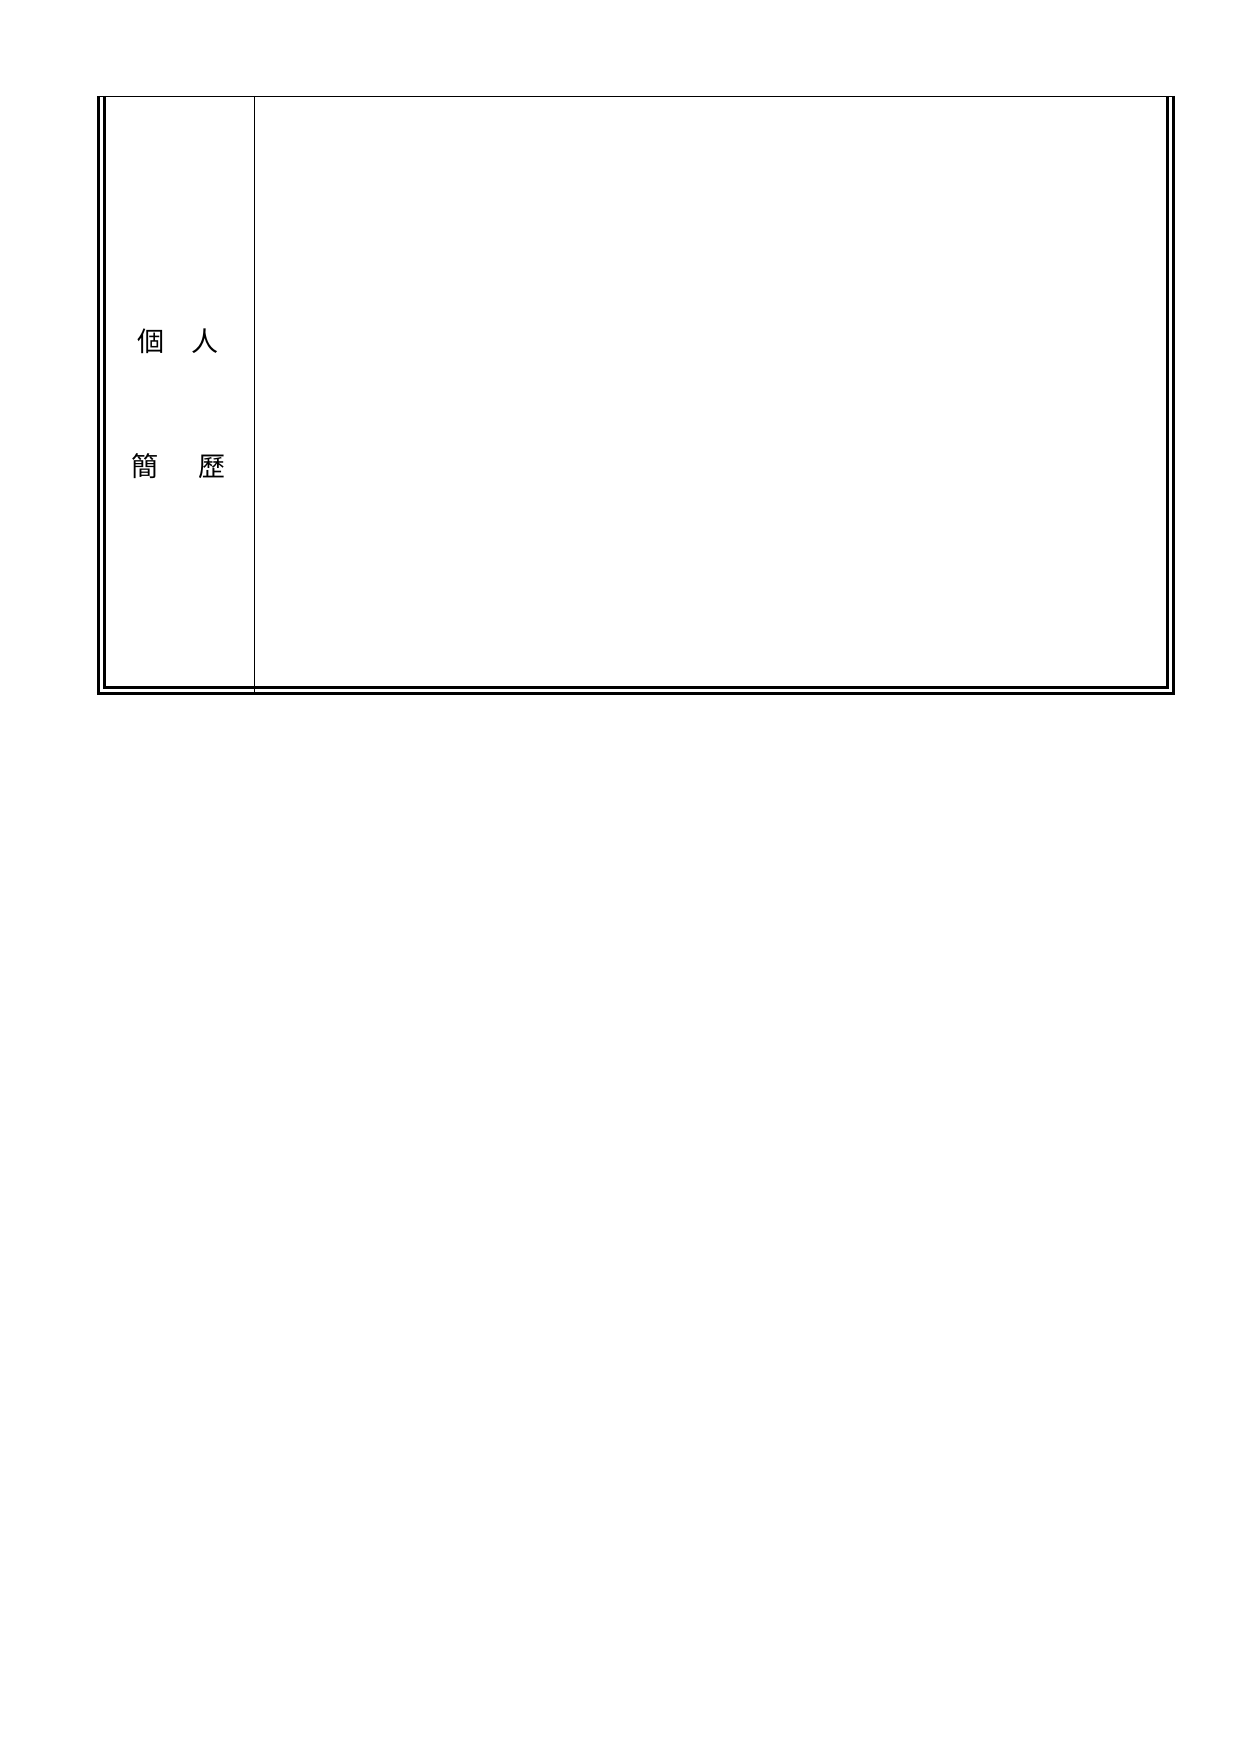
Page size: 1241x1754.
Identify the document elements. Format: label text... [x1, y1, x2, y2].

table_cell 個 人 簡 歷 [106, 97, 254, 686]
table_cell [255, 97, 1166, 686]
